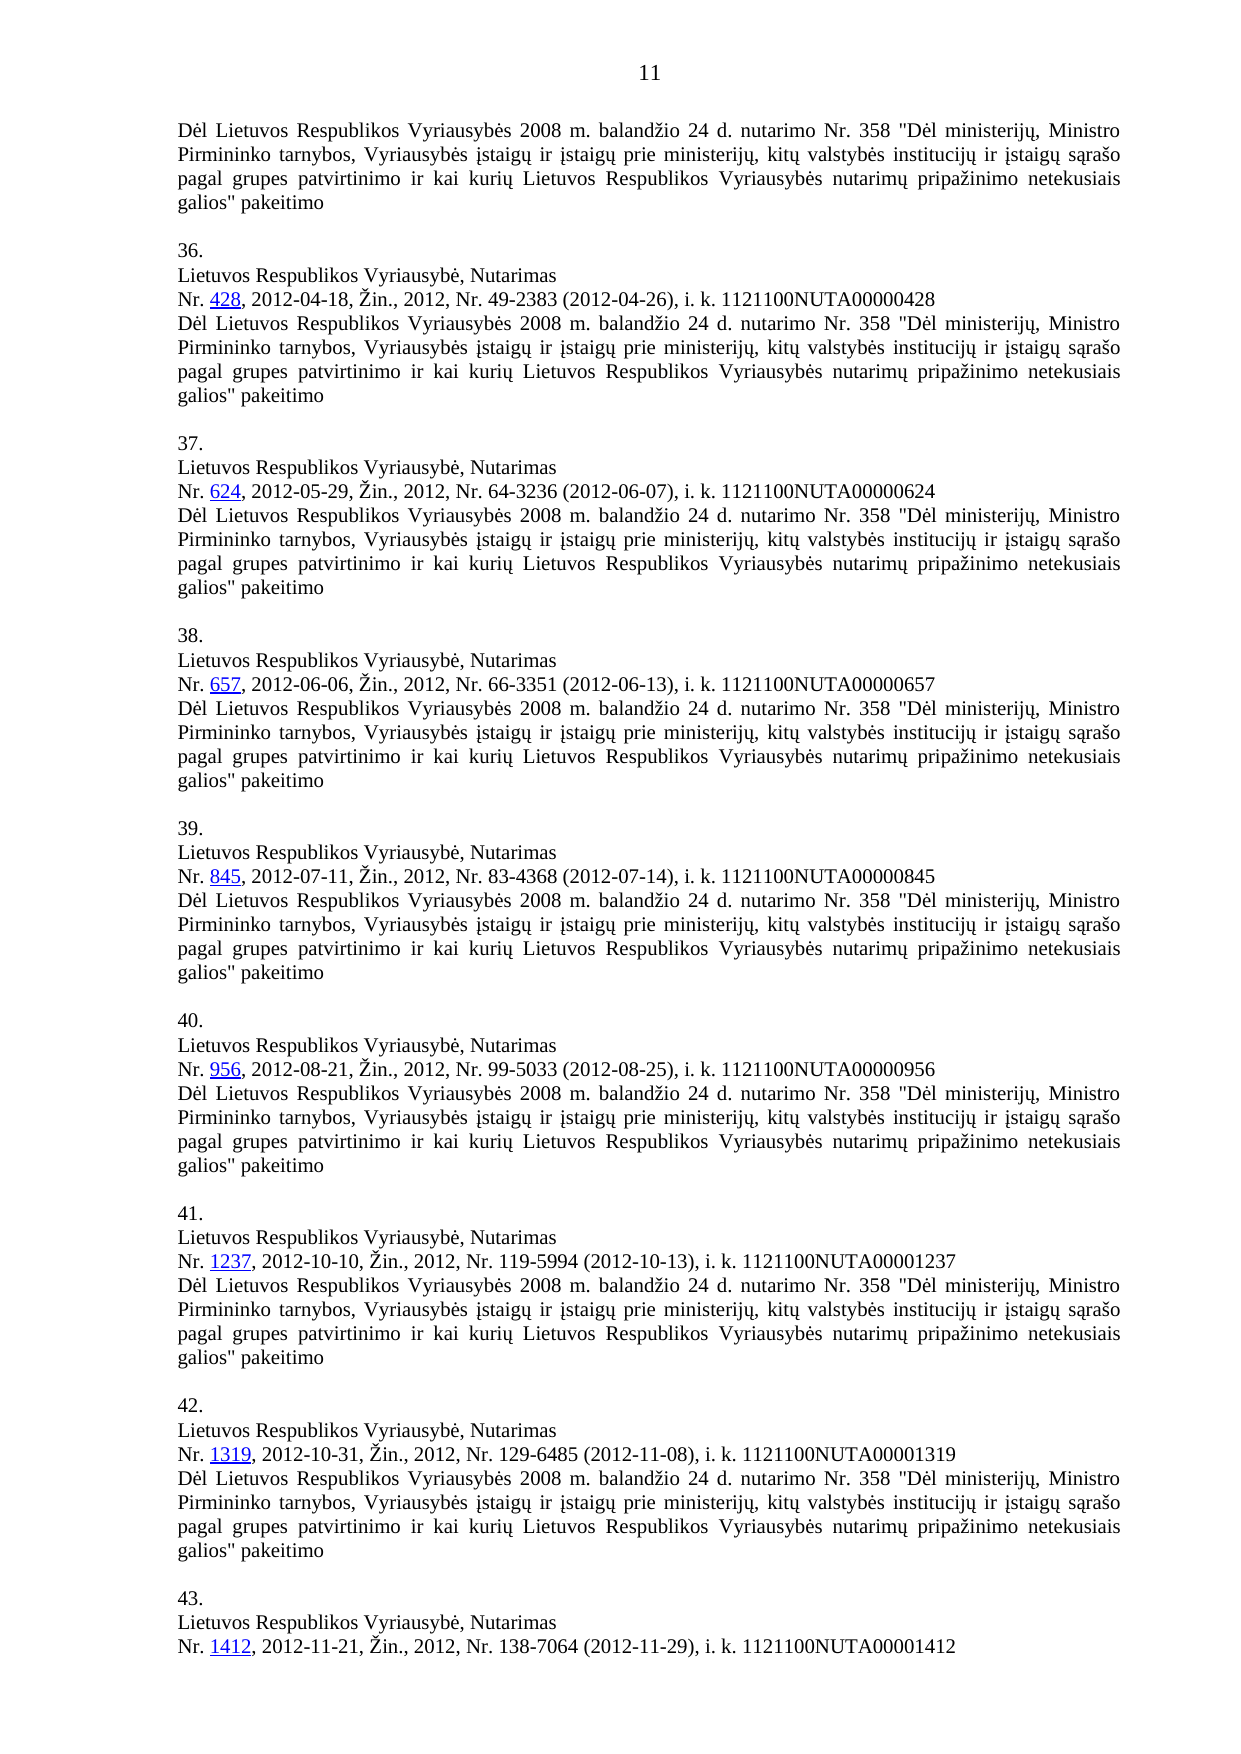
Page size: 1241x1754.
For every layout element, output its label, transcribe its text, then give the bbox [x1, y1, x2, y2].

text Dėl Lietuvos Respublikos Vyriausybės 2008 m. balandžio 24 d. nutarimo Nr. 358 "Dėl ministerijų, Ministro Pirmininko tarnybos, Vyriausybės įstaigų ir įstaigų prie ministerijų, kitų valstybės institucijų ir įstaigų sąrašo pagal grupes patvirtinimo ir kai kurių Lietuvos Respublikos Vyriausybės nutarimų pripažinimo netekusiais galios" pakeitimo [177, 311, 1122, 407]
text Lietuvos Respublikos Vyriausybė, Nutarimas [177, 1225, 1122, 1249]
text Dėl Lietuvos Respublikos Vyriausybės 2008 m. balandžio 24 d. nutarimo Nr. 358 "Dėl ministerijų, Ministro Pirmininko tarnybos, Vyriausybės įstaigų ir įstaigų prie ministerijų, kitų valstybės institucijų ir įstaigų sąrašo pagal grupes patvirtinimo ir kai kurių Lietuvos Respublikos Vyriausybės nutarimų pripažinimo netekusiais galios" pakeitimo [177, 888, 1122, 984]
text 41. [177, 1201, 1122, 1225]
text Nr. 428, 2012-04-18, Žin., 2012, Nr. 49-2383 (2012-04-26), i. k. 1121100NUTA00000428 [177, 287, 1122, 311]
text Nr. 657, 2012-06-06, Žin., 2012, Nr. 66-3351 (2012-06-13), i. k. 1121100NUTA00000657 [177, 672, 1122, 696]
text 36. [177, 238, 1122, 262]
text Lietuvos Respublikos Vyriausybė, Nutarimas [177, 840, 1122, 864]
text Dėl Lietuvos Respublikos Vyriausybės 2008 m. balandžio 24 d. nutarimo Nr. 358 "Dėl ministerijų, Ministro Pirmininko tarnybos, Vyriausybės įstaigų ir įstaigų prie ministerijų, kitų valstybės institucijų ir įstaigų sąrašo pagal grupes patvirtinimo ir kai kurių Lietuvos Respublikos Vyriausybės nutarimų pripažinimo netekusiais galios" pakeitimo [177, 1466, 1122, 1562]
text Lietuvos Respublikos Vyriausybė, Nutarimas [177, 1032, 1122, 1057]
text 38. [177, 623, 1122, 647]
text Lietuvos Respublikos Vyriausybė, Nutarimas [177, 647, 1122, 672]
text 37. [177, 431, 1122, 455]
text Nr. 624, 2012-05-29, Žin., 2012, Nr. 64-3236 (2012-06-07), i. k. 1121100NUTA00000624 [177, 479, 1122, 503]
text 40. [177, 1008, 1122, 1032]
text Nr. 956, 2012-08-21, Žin., 2012, Nr. 99-5033 (2012-08-25), i. k. 1121100NUTA00000956 [177, 1057, 1122, 1081]
text 42. [177, 1393, 1122, 1417]
text Nr. 1319, 2012-10-31, Žin., 2012, Nr. 129-6485 (2012-11-08), i. k. 1121100NUTA00001319 [177, 1442, 1122, 1466]
text Lietuvos Respublikos Vyriausybė, Nutarimas [177, 1610, 1122, 1634]
text Dėl Lietuvos Respublikos Vyriausybės 2008 m. balandžio 24 d. nutarimo Nr. 358 "Dėl ministerijų, Ministro Pirmininko tarnybos, Vyriausybės įstaigų ir įstaigų prie ministerijų, kitų valstybės institucijų ir įstaigų sąrašo pagal grupes patvirtinimo ir kai kurių Lietuvos Respublikos Vyriausybės nutarimų pripažinimo netekusiais galios" pakeitimo [177, 1081, 1122, 1177]
text Lietuvos Respublikos Vyriausybė, Nutarimas [177, 1417, 1122, 1442]
text 43. [177, 1586, 1122, 1610]
text Dėl Lietuvos Respublikos Vyriausybės 2008 m. balandžio 24 d. nutarimo Nr. 358 "Dėl ministerijų, Ministro Pirmininko tarnybos, Vyriausybės įstaigų ir įstaigų prie ministerijų, kitų valstybės institucijų ir įstaigų sąrašo pagal grupes patvirtinimo ir kai kurių Lietuvos Respublikos Vyriausybės nutarimų pripažinimo netekusiais galios" pakeitimo [177, 696, 1122, 792]
text Dėl Lietuvos Respublikos Vyriausybės 2008 m. balandžio 24 d. nutarimo Nr. 358 "Dėl ministerijų, Ministro Pirmininko tarnybos, Vyriausybės įstaigų ir įstaigų prie ministerijų, kitų valstybės institucijų ir įstaigų sąrašo pagal grupes patvirtinimo ir kai kurių Lietuvos Respublikos Vyriausybės nutarimų pripažinimo netekusiais galios" pakeitimo [177, 1273, 1122, 1369]
text Nr. 1237, 2012-10-10, Žin., 2012, Nr. 119-5994 (2012-10-13), i. k. 1121100NUTA00001237 [177, 1249, 1122, 1273]
text Dėl Lietuvos Respublikos Vyriausybės 2008 m. balandžio 24 d. nutarimo Nr. 358 "Dėl ministerijų, Ministro Pirmininko tarnybos, Vyriausybės įstaigų ir įstaigų prie ministerijų, kitų valstybės institucijų ir įstaigų sąrašo pagal grupes patvirtinimo ir kai kurių Lietuvos Respublikos Vyriausybės nutarimų pripažinimo netekusiais galios" pakeitimo [177, 118, 1122, 214]
text Lietuvos Respublikos Vyriausybė, Nutarimas [177, 455, 1122, 479]
text Nr. 1412, 2012-11-21, Žin., 2012, Nr. 138-7064 (2012-11-29), i. k. 1121100NUTA00001412 [177, 1634, 1122, 1658]
text 39. [177, 816, 1122, 840]
text Lietuvos Respublikos Vyriausybė, Nutarimas [177, 262, 1122, 287]
text Nr. 845, 2012-07-11, Žin., 2012, Nr. 83-4368 (2012-07-14), i. k. 1121100NUTA00000845 [177, 864, 1122, 888]
text Dėl Lietuvos Respublikos Vyriausybės 2008 m. balandžio 24 d. nutarimo Nr. 358 "Dėl ministerijų, Ministro Pirmininko tarnybos, Vyriausybės įstaigų ir įstaigų prie ministerijų, kitų valstybės institucijų ir įstaigų sąrašo pagal grupes patvirtinimo ir kai kurių Lietuvos Respublikos Vyriausybės nutarimų pripažinimo netekusiais galios" pakeitimo [177, 503, 1122, 599]
